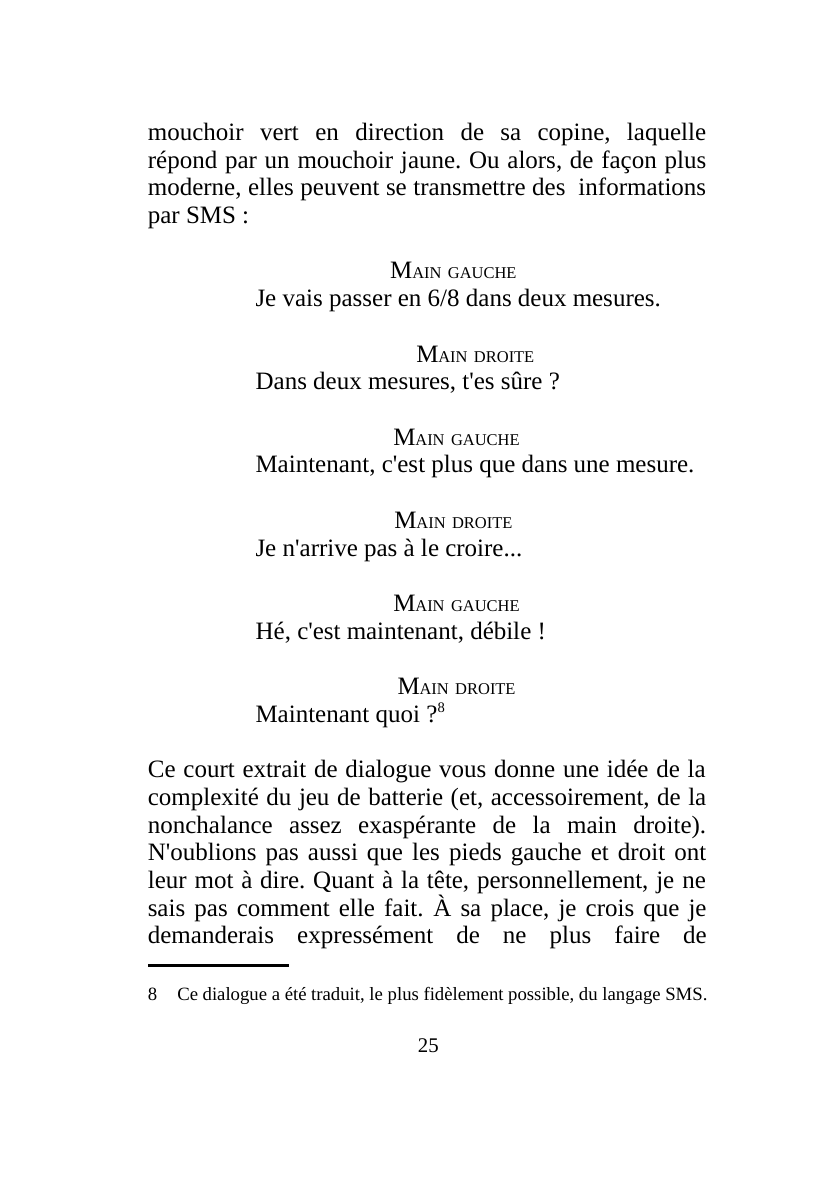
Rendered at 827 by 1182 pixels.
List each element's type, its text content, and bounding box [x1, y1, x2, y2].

text Hé, c'est maintenant, débile ! [205, 617, 707, 644]
text Main gauche [205, 561, 707, 617]
text Main gauche [205, 395, 707, 451]
text Ce court extrait de dialogue vous donne une idée de la complexité du jeu de batterie (et, accessoirement, de la nonchalance assez exaspérante de la main droite). N'oublions pas aussi que les pieds gauche et droit ont leur mot à dire. Quant à la tête, personnellement, je ne sais pas comment elle fait. À sa place, je crois que je demanderais expressément de ne plus faire de prog‑rock, ni aucune musique incluant de la batterie. Éventuellement, si on me suppliait, j'accepterais d'assurer le jeu de grosse caisse dans une fanfare spécialisée en slow‑funk. Et pas à temps plein. Car dans ces histoires d'indépendance, la tête se voit attribuer un rôle impossible : elle doit être un membre indépendant tout en assurant la coordination de l'ensemble des membres. Pas question pour elle de se laisser contaminer par la cymbale de charleston et de passer, ainsi, un morceau entier à ouvrir et fermer la bouche, par un phénomène, funeste, de mimétisme. Imaginez une tête qui ne pourrait faire autrement que de caler ses mouvements sur les baguettes au moment des roulements de caisse claire... ou la tête cymbalisée, ou la tête-batterie qui s'imaginerait dotée d'un menton grosse caisse, d'un nez caisse claire, d'oreilles cymbales, de dents toms, de lèvres charleston et d'une langue... langue. Imaginez cette tête‑batterie au moment du démontage. Sentir, comme ça, ses dents dévissées par un technicien de scène aux doigts – et on ne peut, lui en faire le reproche – sales et visqueux. Donc, s'il vous plaît, laissons l'indépendance des membres aux batteurs, dont c'est le métier, et qui parviennent, on ne sait comment, à survivre à tous ces chamboulements. Non je n'ai pas sous‑entendu que les batteurs de prog‑rock étaient des machines à la froide précision métronomique, des psychopathes provisoirement absents de l'univers du meurtre, des robots humanoïdes aux yeux rouges luminescents. Tout ça, ce sont des racontars colportés par de vieilles femmes superstitieuses, le soir, autour de la cheminée, dans les tristes cabanes des marais. Vieilles femmes coiffées de fichus. Tristes cabanes perdues dans la brume malsaine. Mais cabanes mystérieuses et fantastiques. Et les vieilles femmes aussi. De même que leurs filles jeunes, autistes, belles et diaphanes, souvent vêtues de chemises de nuit blanches et longues en gaze transparente. Et aussi leurs chiens au curieux mufles de cochons et aux fronts plantés de petites cornes. Et les cadavres de corbeaux morts (oui morts, oui cadavres) crucifiés sur la porte du frigo. Et les bijoux maudits, datant du mariage de ces vieilles femmes, bijoux qui luisent, sournoisement, sur le velours défraîchi d'un coussin rouge sang brodé du slogan « Vive le Président René Coty ». Un univers que nous, à PaillasSon, on connaît bien. Moi, comme vous le savez, j'écris les paroles du groupe. Eh bien, de temps en temps, j'aime explorer cet univers et donner vie à un royaume extraordinaire, emberlificoté et clair‑obscur de forêts enchantées où vivent des trolls, des nains, des sorcières, des fées, des dragons qui s'entassent les uns sur les autres dans des histoires complexes où, à la fin, le torque sacré des anciens rois de Kølgor vient résoudre tous les problèmes (alors que le démiurge Ptũh tentait d'égarer tout le monde avec un morceau de la vraie croix du Christ). Je vous donne un exemple, pour que vous compreniez bien dans quelle optique je travaille, et ce, sans porter aucune paire de lunettes. [148, 728, 707, 949]
text Je vais passer en 6/8 dans deux mesures. [205, 284, 707, 340]
text Main droite [205, 644, 707, 700]
text Main gauche [205, 229, 707, 284]
text mouchoir vert en direction de sa copine, laquelle répond par un mouchoir jaune. Ou alors, de façon plus moderne, elles peuvent se transmettre des informations par SMS : [148, 118, 707, 229]
text Maintenant, c'est plus que dans une mesure. [205, 451, 707, 478]
text Dans deux mesures, t'es sûre ? [205, 367, 707, 395]
text Main droite [205, 340, 707, 367]
text Maintenant quoi ? [205, 700, 707, 728]
text Ce dialogue a été traduit, le plus fidèlement possible, du langage SMS. [148, 983, 709, 1004]
text Main droite [205, 478, 707, 534]
text Je n'arrive pas à le croire... [205, 534, 707, 561]
